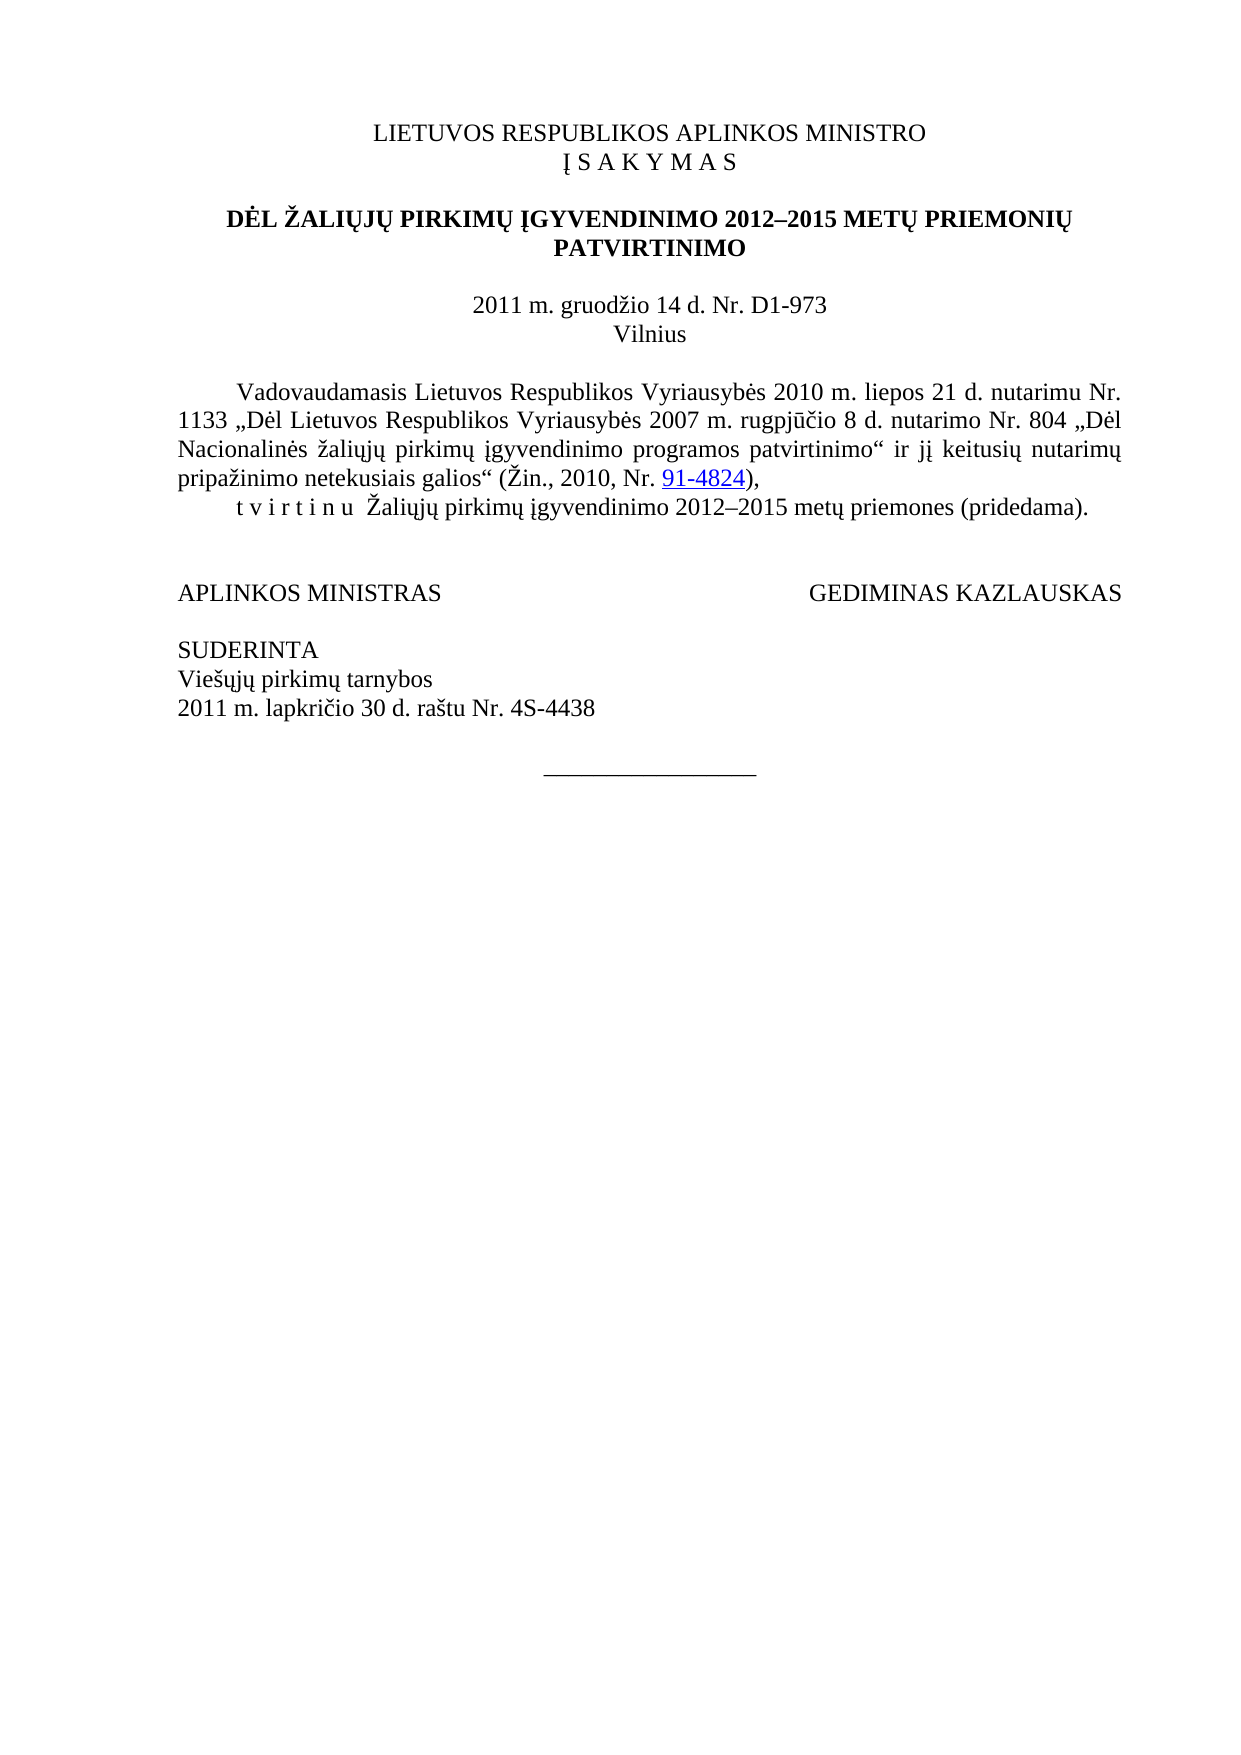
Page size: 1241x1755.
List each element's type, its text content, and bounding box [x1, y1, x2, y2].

text Aplinkos ministras Gediminas Kazlauskas [177, 578, 1122, 607]
text 2011 m. lapkričio 30 d. raštu Nr. 4S-4438 [177, 693, 1122, 722]
text Vilnius [177, 319, 1122, 348]
text ĮSAKYMAS [177, 147, 1122, 176]
text Viešųjų pirkimų tarnybos [177, 664, 1122, 693]
text LIETUVOS RESPUBLIKOS APLINKOS MINISTRO [177, 118, 1122, 147]
text 2011 m. gruodžio 14 d. Nr. D1-973 [177, 291, 1122, 319]
text Suderinta [177, 636, 1122, 664]
text tvirtinu Žaliųjų pirkimų įgyvendinimo 2012–2015 metų priemones (pridedama). [177, 492, 1122, 521]
text DĖL ŽALIŲJŲ PIRKIMŲ ĮGYVENDINIMO 2012–2015 METŲ PRIEMONIŲ PATVIRTINIMO [177, 204, 1122, 262]
text Vadovaudamasis Lietuvos Respublikos Vyriausybės 2010 m. liepos 21 d. nutarimu Nr. 1133 „Dėl Lietuvos Respublikos Vyriausybės 2007 m. rugpjūčio 8 d. nutarimo Nr. 804 „Dėl Nacionalinės žaliųjų pirkimų įgyvendinimo programos patvirtinimo“ ir jį keitusių nutarimų pripažinimo netekusiais galios“ (Žin., 2010, Nr. 91-4824), [177, 377, 1122, 492]
text _________________ [177, 751, 1122, 779]
